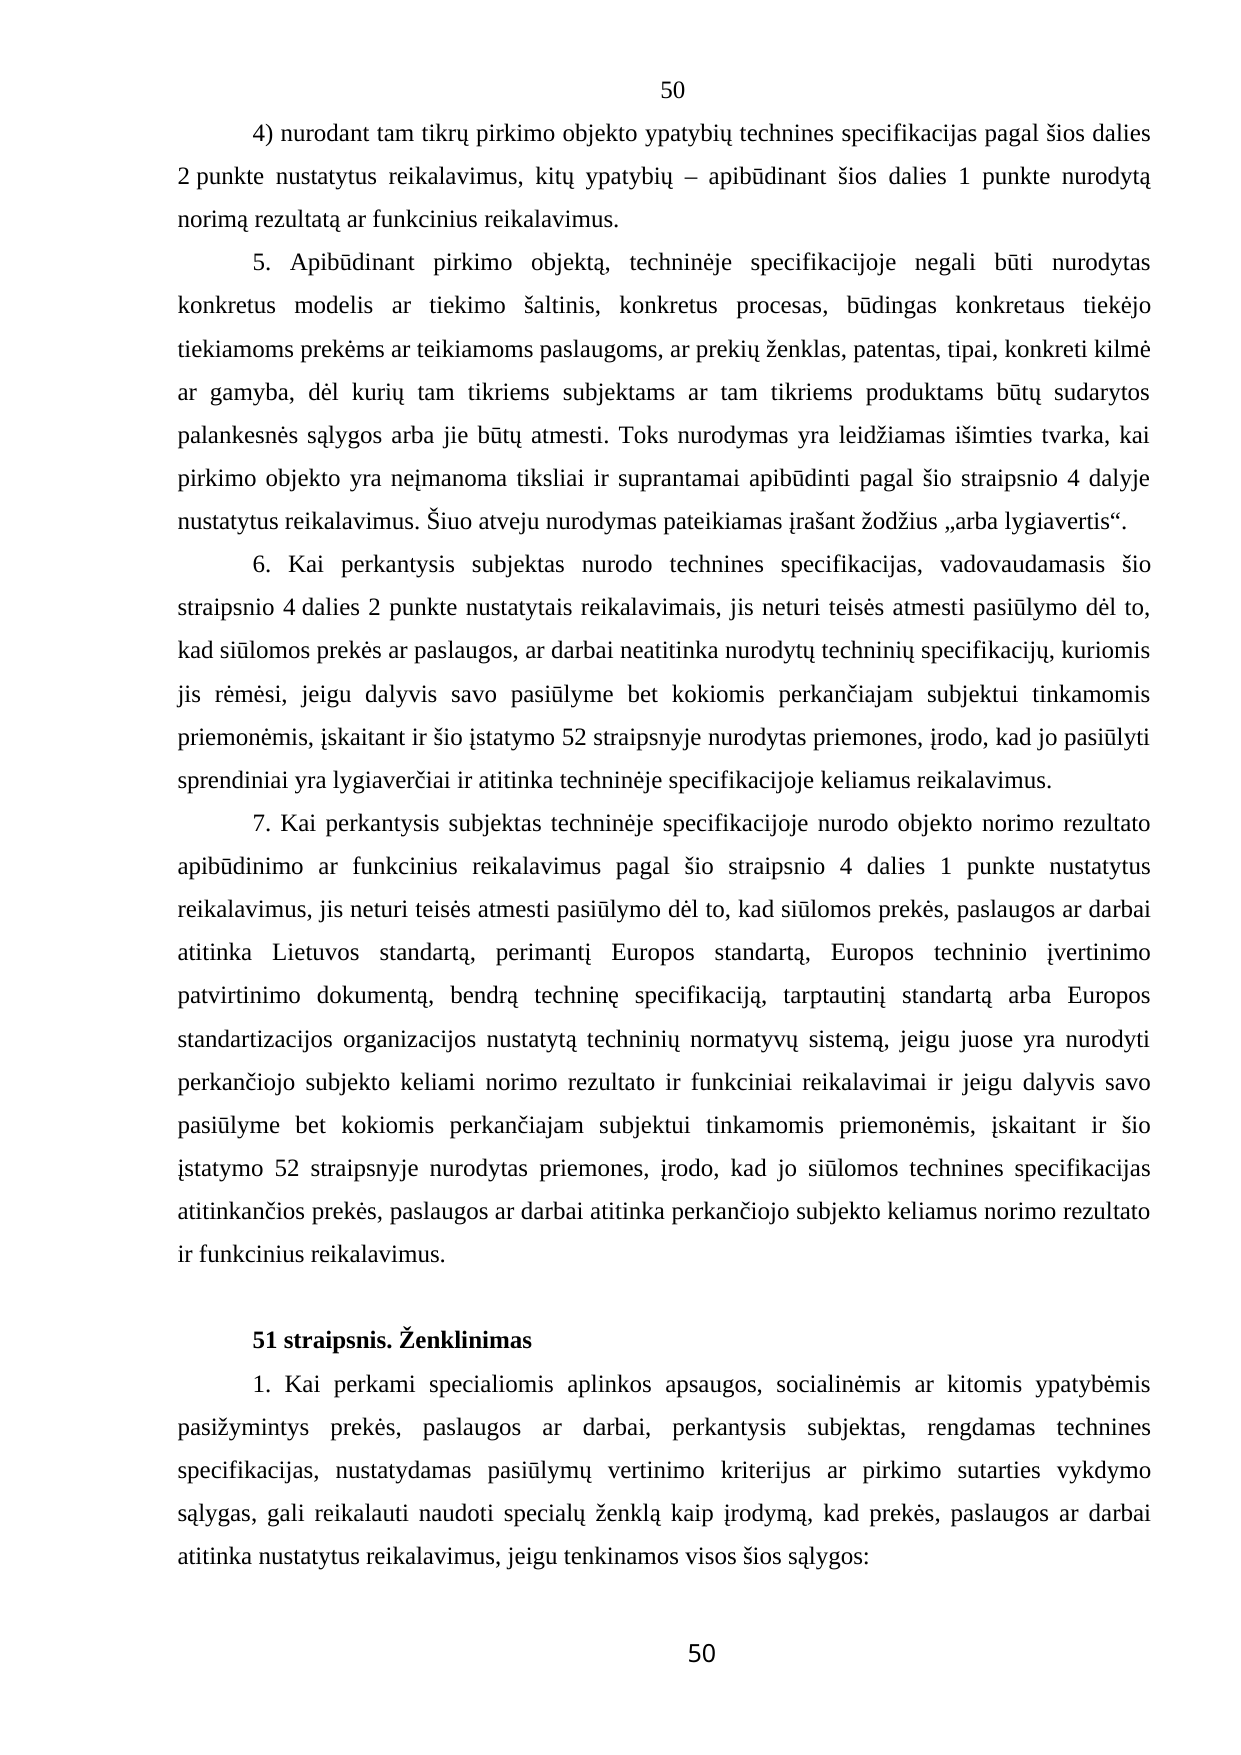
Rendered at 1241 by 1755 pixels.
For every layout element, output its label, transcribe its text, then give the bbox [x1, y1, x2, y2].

text 5. Apibūdinant pirkimo objektą, techninėje specifikacijoje negali būti nurodytas konkretus modelis ar tiekimo šaltinis, konkretus procesas, būdingas konkretaus tiekėjo tiekiamoms prekėms ar teikiamoms paslaugoms, ar prekių ženklas, patentas, tipai, konkreti kilmė ar gamyba, dėl kurių tam tikriems subjektams ar tam tikriems produktams būtų sudarytos palankesnės sąlygos arba jie būtų atmesti. Toks nurodymas yra leidžiamas išimties tvarka, kai pirkimo objekto yra neįmanoma tiksliai ir suprantamai apibūdinti pagal šio straipsnio 4 dalyje nustatytus reikalavimus. Šiuo atveju nurodymas pateikiamas įrašant žodžius „arba lygiavertis“. [177, 247, 1152, 535]
text 51 straipsnis. Ženklinimas [177, 1326, 1152, 1354]
text 4) nurodant tam tikrų pirkimo objekto ypatybių technines specifikacijas pagal šios dalies 2 punkte nustatytus reikalavimus, kitų ypatybių – apibūdinant šios dalies 1 punkte nurodytą norimą rezultatą ar funkcinius reikalavimus. [177, 118, 1152, 233]
text 6. Kai perkantysis subjektas nurodo technines specifikacijas, vadovaudamasis šio straipsnio 4 dalies 2 punkte nustatytais reikalavimais, jis neturi teisės atmesti pasiūlymo dėl to, kad siūlomos prekės ar paslaugos, ar darbai neatitinka nurodytų techninių specifikacijų, kuriomis jis rėmėsi, jeigu dalyvis savo pasiūlyme bet kokiomis perkančiajam subjektui tinkamomis priemonėmis, įskaitant ir šio įstatymo 52 straipsnyje nurodytas priemones, įrodo, kad jo pasiūlyti sprendiniai yra lygiaverčiai ir atitinka techninėje specifikacijoje keliamus reikalavimus. [177, 549, 1152, 794]
text 1. Kai perkami specialiomis aplinkos apsaugos, socialinėmis ar kitomis ypatybėmis pasižymintys prekės, paslaugos ar darbai, perkantysis subjektas, rengdamas technines specifikacijas, nustatydamas pasiūlymų vertinimo kriterijus ar pirkimo sutarties vykdymo sąlygas, gali reikalauti naudoti specialų ženklą kaip įrodymą, kad prekės, paslaugos ar darbai atitinka nustatytus reikalavimus, jeigu tenkinamos visos šios sąlygos: [177, 1369, 1152, 1570]
text 7. Kai perkantysis subjektas techninėje specifikacijoje nurodo objekto norimo rezultato apibūdinimo ar funkcinius reikalavimus pagal šio straipsnio 4 dalies 1 punkte nustatytus reikalavimus, jis neturi teisės atmesti pasiūlymo dėl to, kad siūlomos prekės, paslaugos ar darbai atitinka Lietuvos standartą, perimantį Europos standartą, Europos techninio įvertinimo patvirtinimo dokumentą, bendrą techninę specifikaciją, tarptautinį standartą arba Europos standartizacijos organizacijos nustatytą techninių normatyvų sistemą, jeigu juose yra nurodyti perkančiojo subjekto keliami norimo rezultato ir funkciniai reikalavimai ir jeigu dalyvis savo pasiūlyme bet kokiomis perkančiajam subjektui tinkamomis priemonėmis, įskaitant ir šio įstatymo 52 straipsnyje nurodytas priemones, įrodo, kad jo siūlomos technines specifikacijas atitinkančios prekės, paslaugos ar darbai atitinka perkančiojo subjekto keliamus norimo rezultato ir funkcinius reikalavimus. [177, 808, 1152, 1268]
